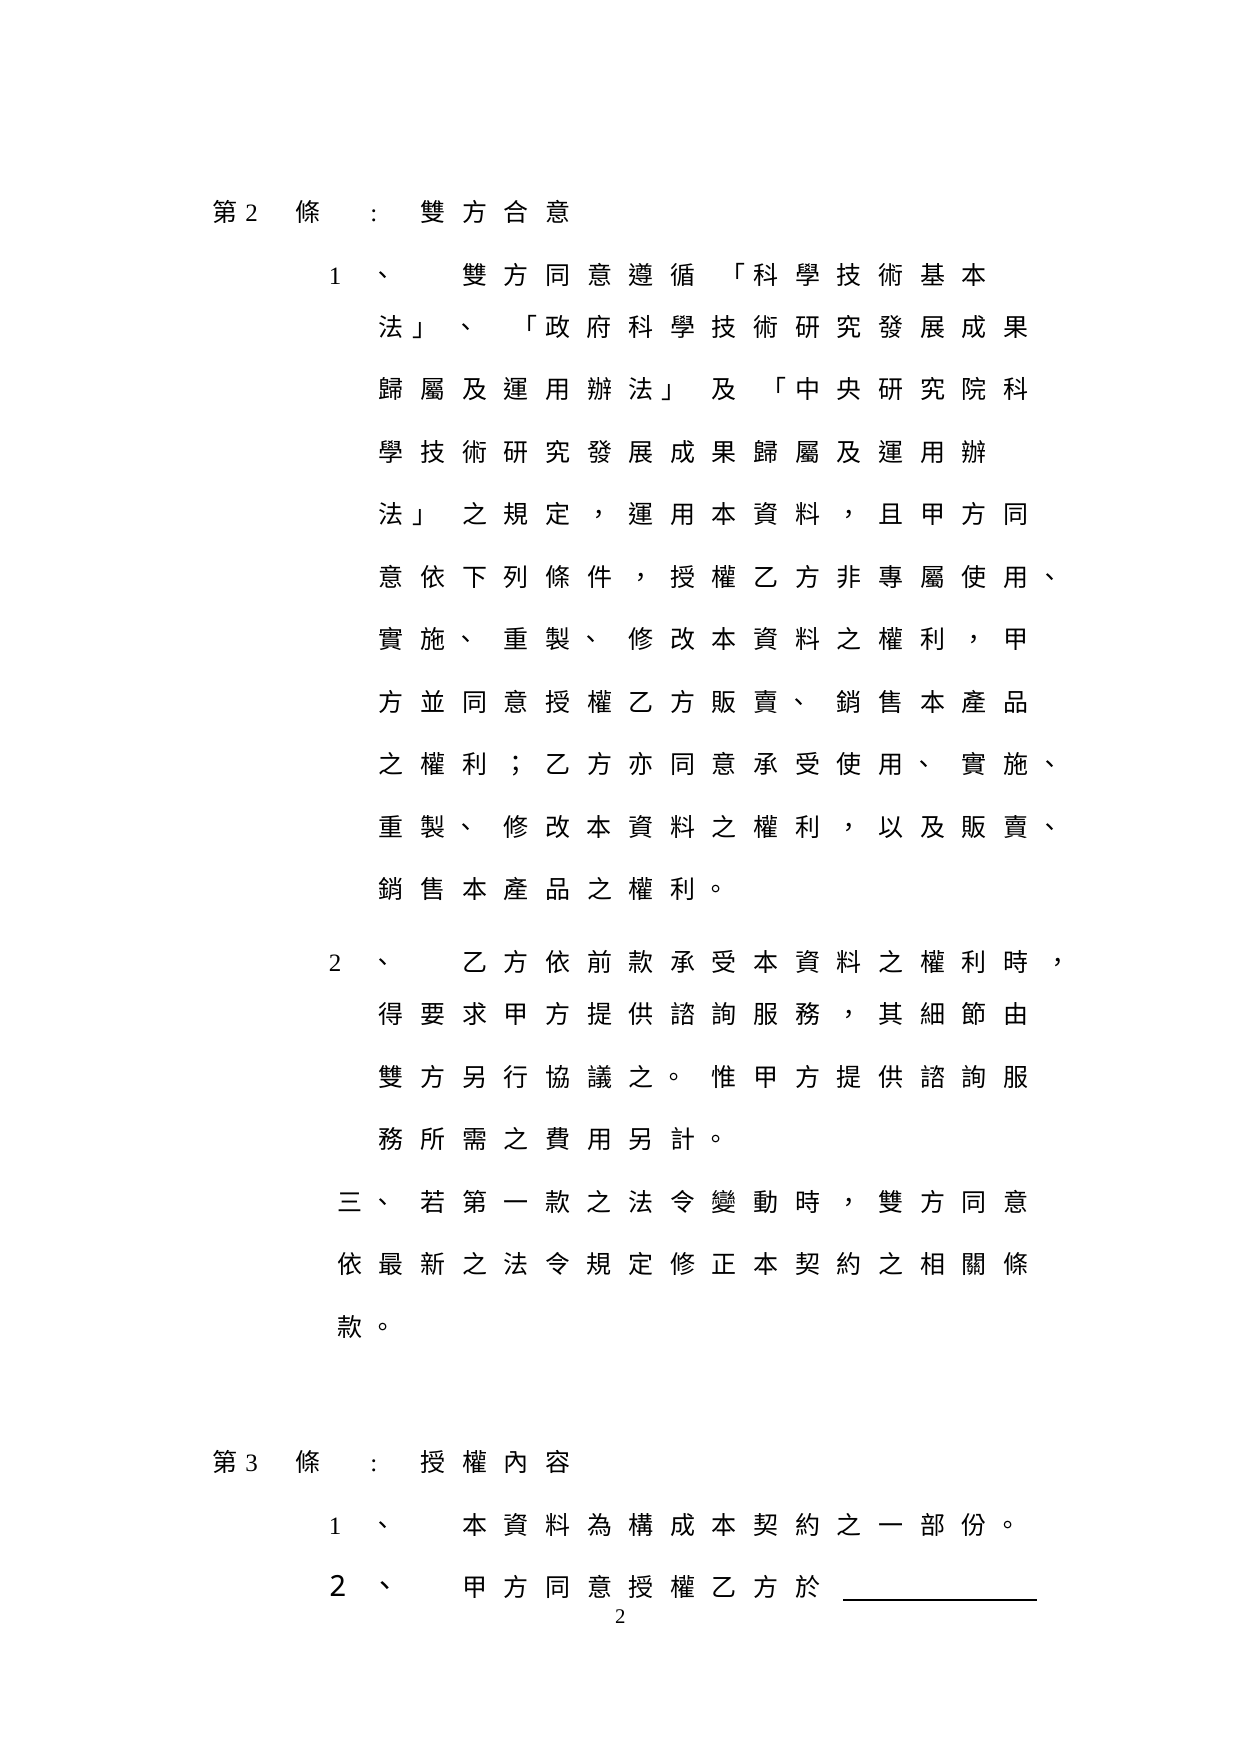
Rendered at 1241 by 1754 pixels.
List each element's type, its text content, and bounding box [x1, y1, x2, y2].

list 雙方合意 [203, 159, 1037, 221]
text 三、若第一款之法令變動時，雙方同意依最新之法令規定修正本契約之相關條款。 [297, 1159, 1037, 1346]
list 雙方同意遵循「科學技術基本法」、「政府科學技術研究發展成果歸屬及運用辦法」及「中央研究院科學技術研究發展成果歸屬及運用辦法」之規定，運用本資料，且甲方同意依下列條件，授權乙方非專屬使用、實施、重製、修改本資料之權利，甲方並同意授權乙方販賣、銷售本產品之權利；乙方亦同意承受使用、實施、重製、修改本資料之權利，以及販賣、銷售本產品之權利。 [292, 221, 1037, 909]
list 甲方同意授權乙方於 地區 領域非專屬使用、實施、重製、修改本資料並販賣、銷售本產品，乙方並應符合我國及授權地區高科技產品出口管制相關規定。此項符合出口之規定並非允許乙方將產品從授權製造販賣之地區輸出至任何需經甲方書面授權之其他國家或地區。 [292, 1534, 1037, 1596]
list 授權內容 [203, 1409, 1037, 1471]
list 本資料為構成本契約之一部份。 [292, 1471, 1037, 1534]
list 乙方依前款承受本資料之權利時，得要求甲方提供諮詢服務，其細節由雙方另行協議之。惟甲方提供諮詢服務所需之費用另計。 [292, 909, 1037, 1159]
